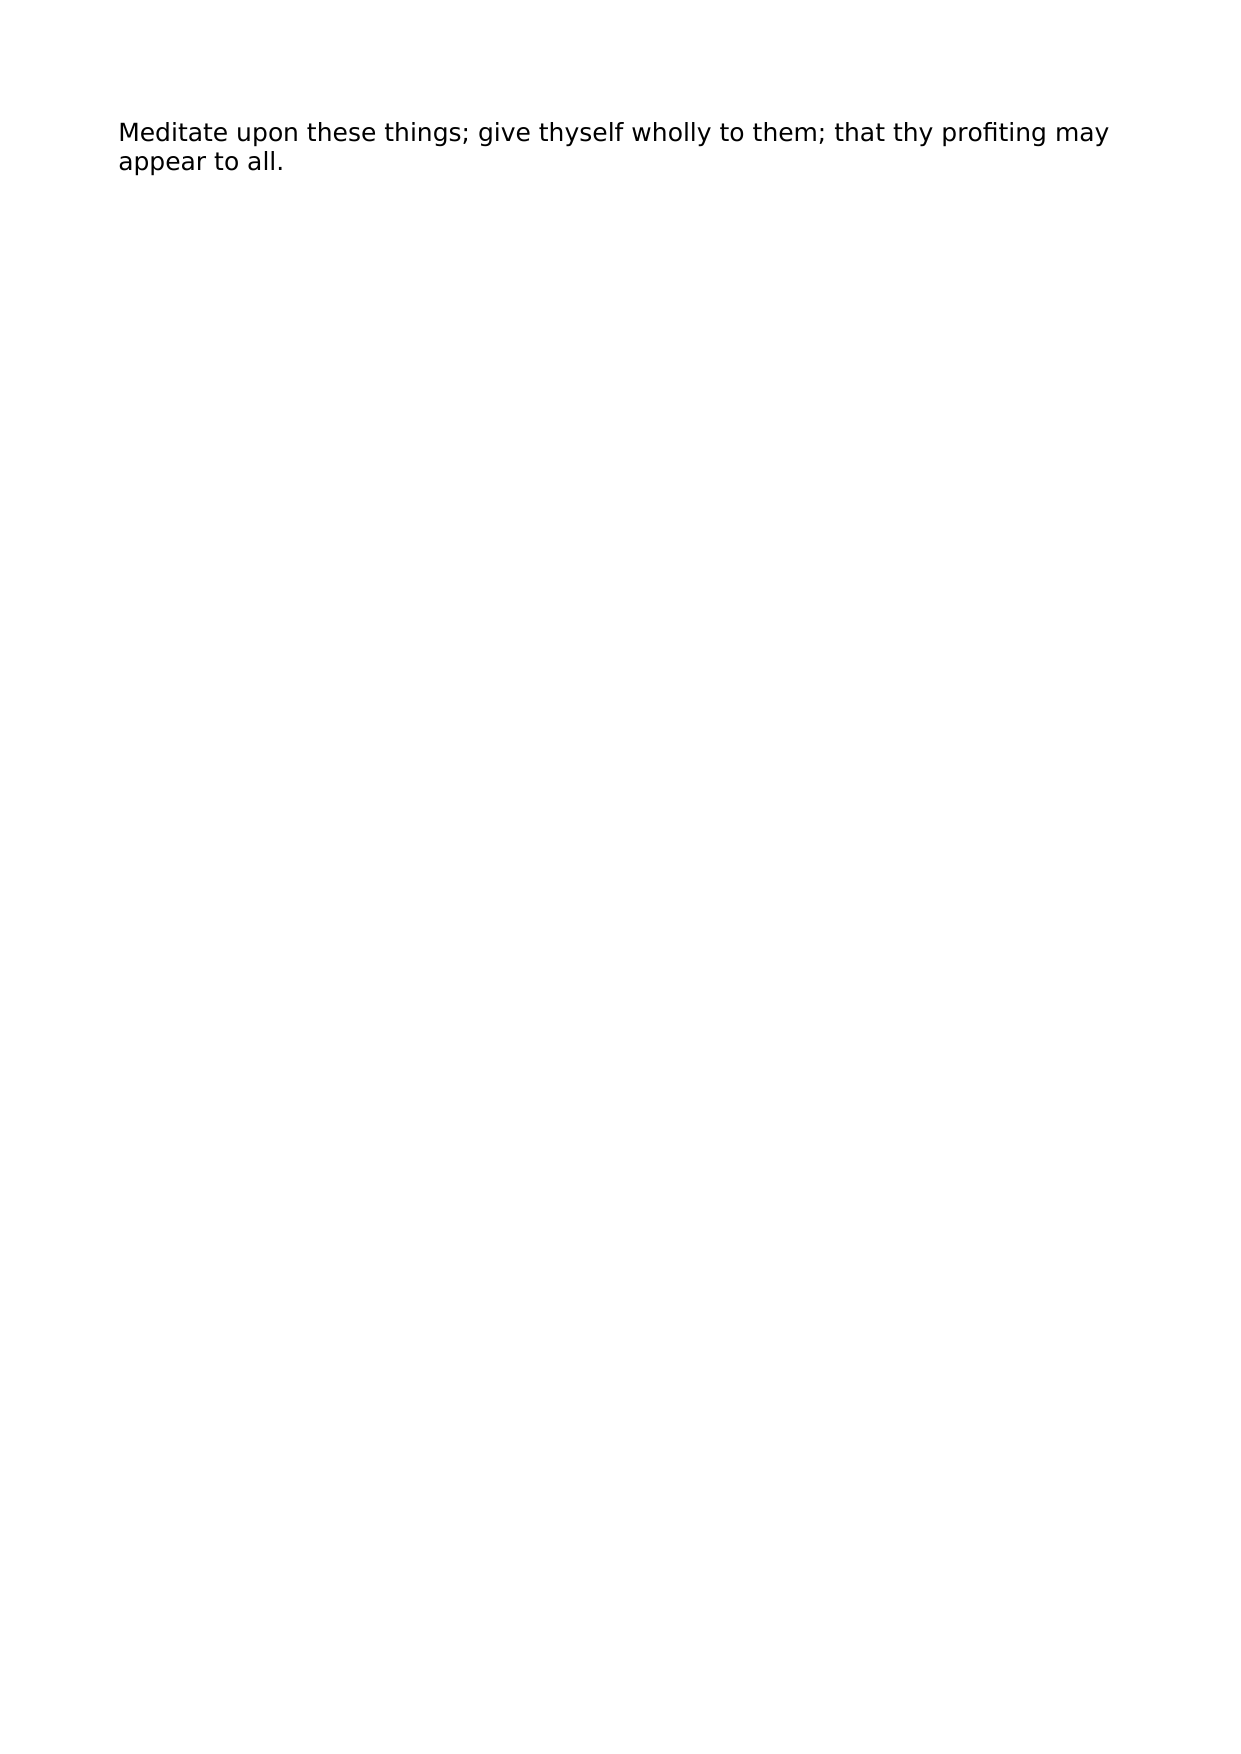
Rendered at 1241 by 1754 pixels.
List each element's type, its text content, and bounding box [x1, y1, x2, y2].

text Meditate upon these things; give thyself wholly to them; that thy profiting may appear to all. [118, 118, 1122, 176]
